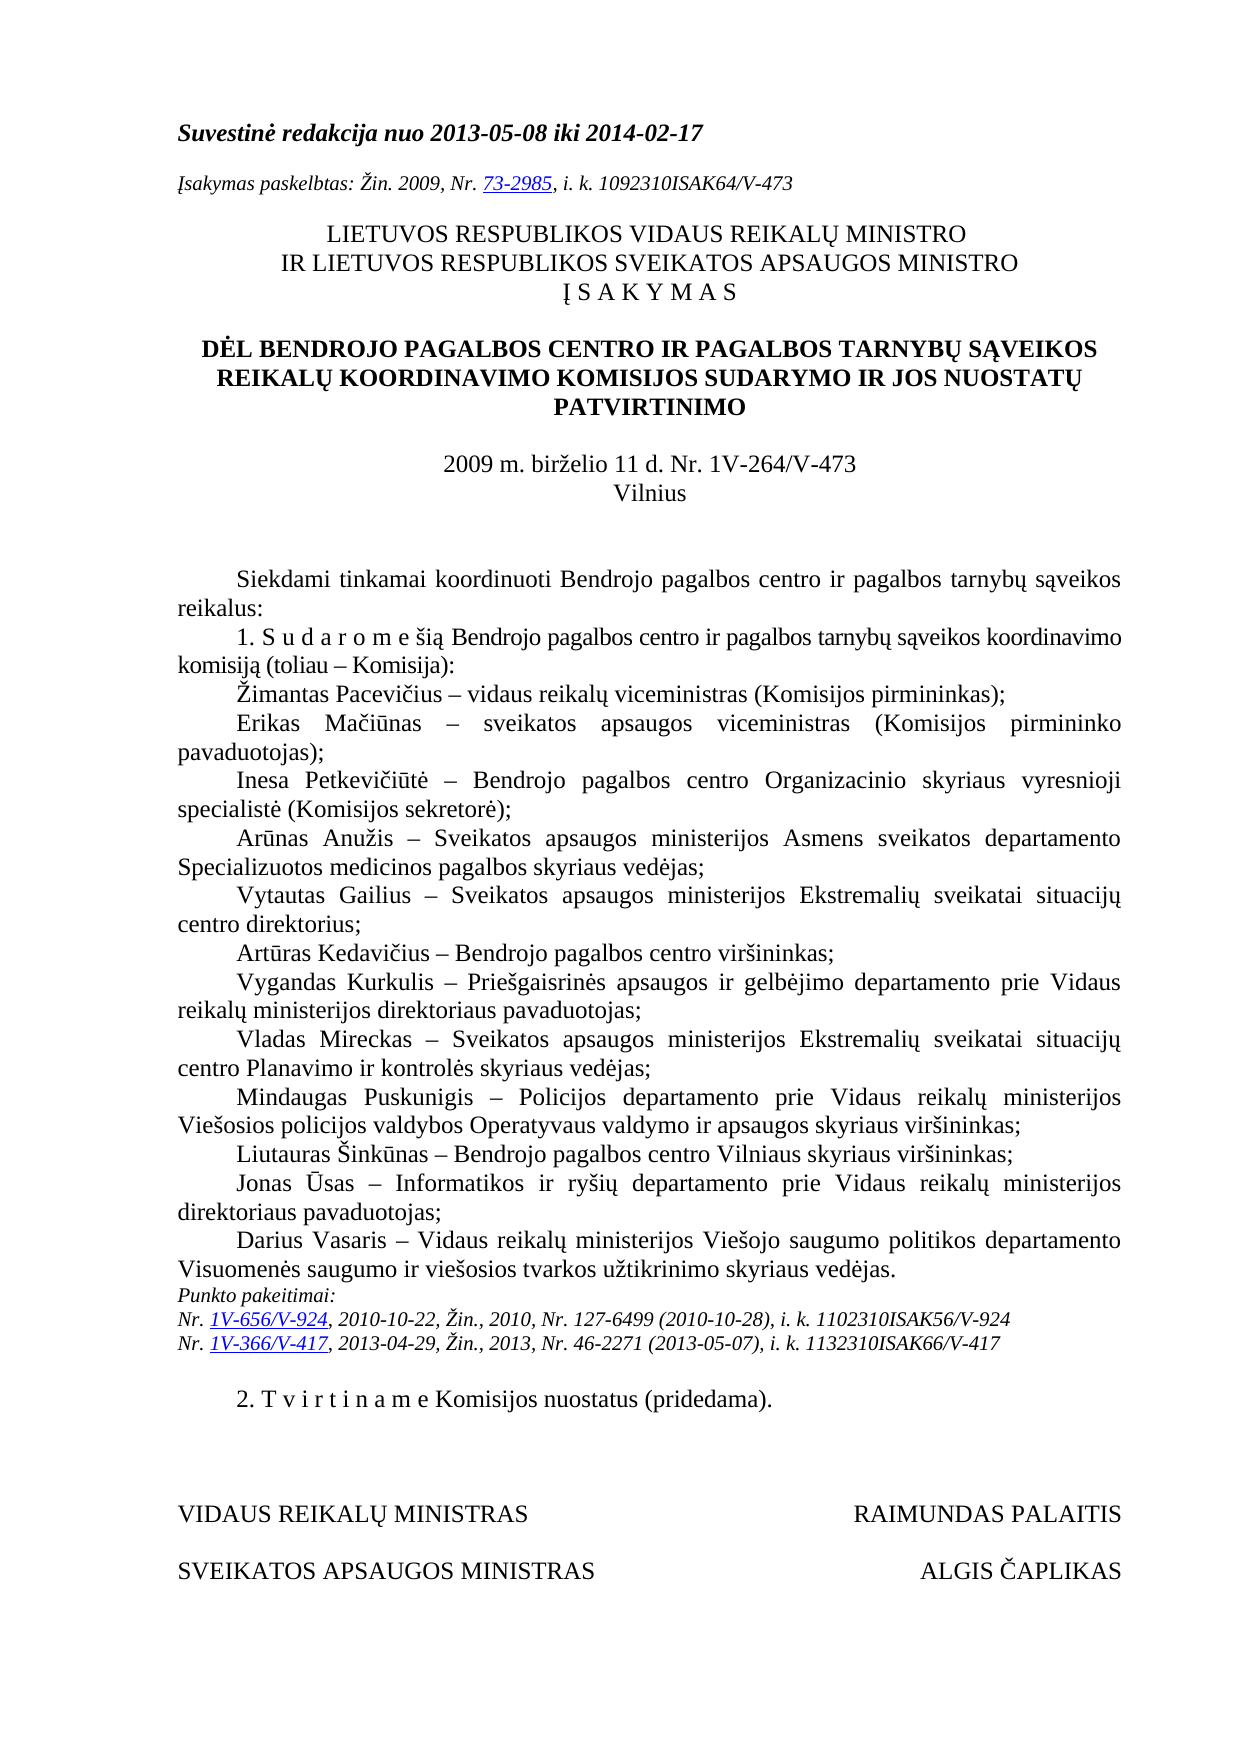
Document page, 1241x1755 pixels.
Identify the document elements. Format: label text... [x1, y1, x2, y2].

text Nr. 1V-366/V-417, 2013-04-29, Žin., 2013, Nr. 46-2271 (2013-05-07), i. k. 1132310ISAK66/V-417 [177, 1331, 1122, 1355]
text Siekdami tinkamai koordinuoti Bendrojo pagalbos centro ir pagalbos tarnybų sąveikos reikalus: [177, 564, 1122, 622]
text Arūnas Anužis – Sveikatos apsaugos ministerijos Asmens sveikatos departamento Specializuotos medicinos pagalbos skyriaus vedėjas; [177, 823, 1122, 880]
text Erikas Mačiūnas – sveikatos apsaugos viceministras (Komisijos pirmininko pavaduotojas); [177, 708, 1122, 765]
text LIETUVOS RESPUBLIKOS VIDAUS REIKALŲ MINISTRO [177, 219, 1122, 248]
text Įsakymas paskelbtas: Žin. 2009, Nr. 73-2985, i. k. 1092310ISAK64/V-473 [177, 171, 1122, 195]
text Liutauras Šinkūnas – Bendrojo pagalbos centro Vilniaus skyriaus viršininkas; [177, 1139, 1122, 1168]
text Vytautas Gailius – Sveikatos apsaugos ministerijos Ekstremalių sveikatai situacijų centro direktorius; [177, 880, 1122, 938]
text Inesa Petkevičiūtė – Bendrojo pagalbos centro Organizacinio skyriaus vyresnioji specialistė (Komisijos sekretorė); [177, 765, 1122, 823]
text Jonas Ūsas – Informatikos ir ryšių departamento prie Vidaus reikalų ministerijos direktoriaus pavaduotojas; [177, 1168, 1122, 1225]
text 2. Tvirtiname Komisijos nuostatus (pridedama). [177, 1384, 1122, 1412]
text Punkto pakeitimai: [177, 1283, 1122, 1307]
text Nr. 1V-656/V-924, 2010-10-22, Žin., 2010, Nr. 127-6499 (2010-10-28), i. k. 1102310ISAK56/V-924 [177, 1307, 1122, 1331]
text Vladas Mireckas – Sveikatos apsaugos ministerijos Ekstremalių sveikatai situacijų centro Planavimo ir kontrolės skyriaus vedėjas; [177, 1024, 1122, 1082]
text Vilnius [177, 478, 1122, 507]
text Artūras Kedavičius – Bendrojo pagalbos centro viršininkas; [177, 938, 1122, 967]
text Darius Vasaris – Vidaus reikalų ministerijos Viešojo saugumo politikos departamento Visuomenės saugumo ir viešosios tvarkos užtikrinimo skyriaus vedėjas. [177, 1225, 1122, 1283]
text 2009 m. birželio 11 d. Nr. 1V-264/V-473 [177, 449, 1122, 478]
text VIDAUS REIKALŲ MINISTRAS RAIMUNDAS PALAITIS [177, 1499, 1122, 1527]
text Mindaugas Puskunigis – Policijos departamento prie Vidaus reikalų ministerijos Viešosios policijos valdybos Operatyvaus valdymo ir apsaugos skyriaus viršininkas; [177, 1082, 1122, 1139]
text IR LIETUVOS RESPUBLIKOS SVEIKATOS APSAUGOS MINISTRO [177, 248, 1122, 277]
text Vygandas Kurkulis – Priešgaisrinės apsaugos ir gelbėjimo departamento prie Vidaus reikalų ministerijos direktoriaus pavaduotojas; [177, 967, 1122, 1024]
text DĖL BENDROJO PAGALBOS CENTRO IR PAGALBOS TARNYBŲ SĄVEIKOS REIKALŲ KOORDINAVIMO KOMISIJOS SUDARYMO IR JOS NUOSTATŲ PATVIRTINIMO [177, 334, 1122, 420]
text Suvestinė redakcija nuo 2013-05-08 iki 2014-02-17 [177, 118, 1122, 147]
text 1. S u d a r o m e šią Bendrojo pagalbos centro ir pagalbos tarnybų sąveikos koordinavimo komisiją (toliau – Komisija): [177, 622, 1122, 679]
text ĮSAKYMAS [177, 277, 1122, 305]
text Žimantas Pacevičius – vidaus reikalų viceministras (Komisijos pirmininkas); [177, 679, 1122, 708]
text SVEIKATOS APSAUGOS MINISTRAS ALGIS ČAPLIKAS [177, 1556, 1122, 1585]
